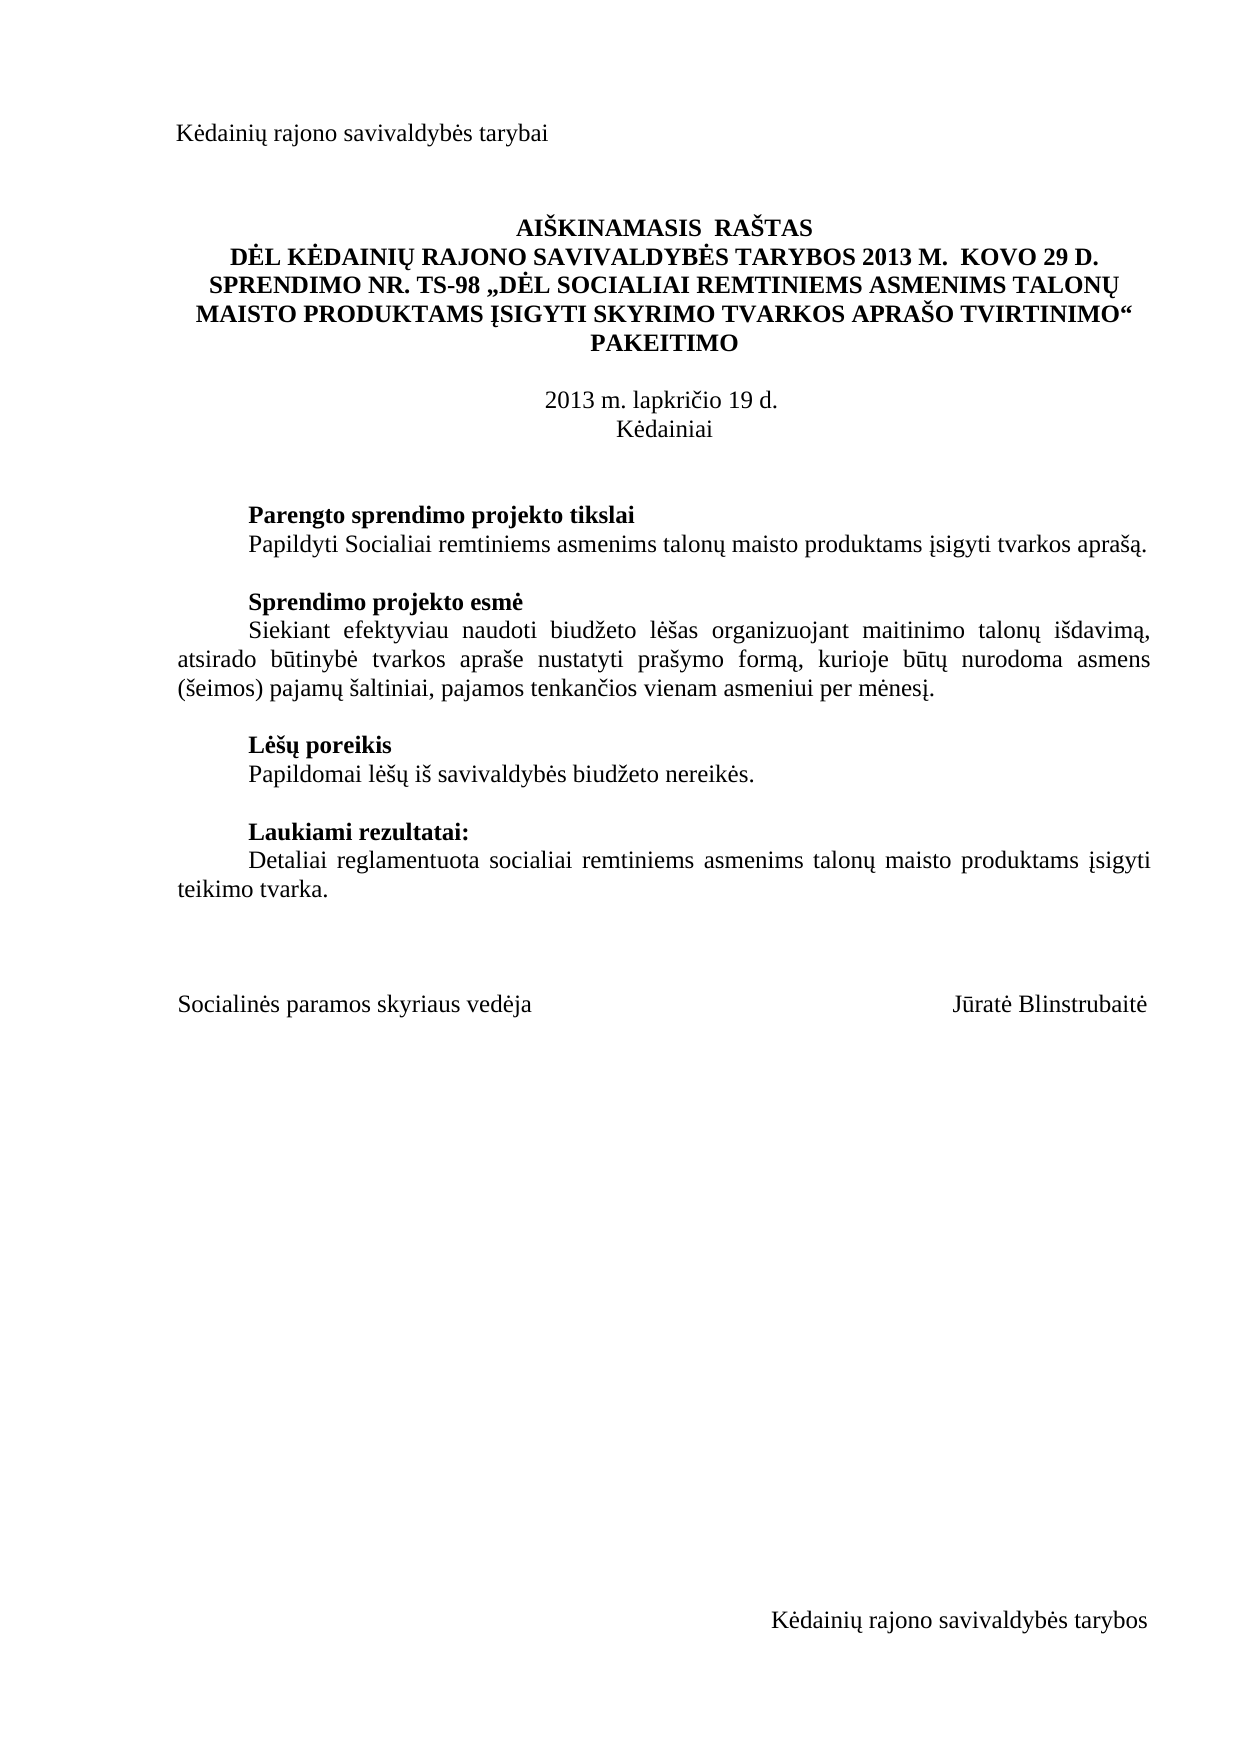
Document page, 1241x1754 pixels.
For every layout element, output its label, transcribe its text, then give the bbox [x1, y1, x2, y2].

text Papildomai lėšų iš savivaldybės biudžeto nereikės. [177, 759, 1152, 788]
text Laukiami rezultatai: [177, 817, 1152, 845]
text Kėdainiai [177, 414, 1152, 443]
text Socialinės paramos skyriaus vedėja Jūratė Blinstrubaitė [177, 989, 1152, 1018]
text Lėšų poreikis [177, 730, 1152, 759]
text Kėdainių rajono savivaldybės tarybai [176, 118, 1152, 147]
text DĖL KĖDAINIŲ RAJONO SAVIVALDYBĖS TARYBOS 2013 M. KOVO 29 D. SPRENDIMO NR. TS-98 „DĖL SOCIALIAI REMTINIEMS ASMENIMS TALONŲ MAISTO PRODUKTAMS ĮSIGYTI SKYRIMO TVARKOS APRAŠO TVIRTINIMO“ PAKEITIMO [177, 242, 1152, 357]
text 2013 m. lapkričio 19 d. [177, 385, 1152, 414]
text Detaliai reglamentuota socialiai remtiniems asmenims talonų maisto produktams įsigyti teikimo tvarka. [177, 845, 1152, 903]
text Parengto sprendimo projekto tikslai [177, 500, 1152, 529]
text Kėdainių rajono savivaldybės tarybos [177, 1605, 1156, 1634]
text Sprendimo projekto esmė [177, 587, 1152, 615]
text Papildyti Socialiai remtiniems asmenims talonų maisto produktams įsigyti tvarkos aprašą. [177, 529, 1152, 558]
text AIŠKINAMASIS RAŠTAS [177, 213, 1152, 242]
text Siekiant efektyviau naudoti biudžeto lėšas organizuojant maitinimo talonų išdavimą, atsirado būtinybė tvarkos apraše nustatyti prašymo formą, kurioje būtų nurodoma asmens (šeimos) pajamų šaltiniai, pajamos tenkančios vienam asmeniui per mėnesį. [177, 615, 1152, 702]
